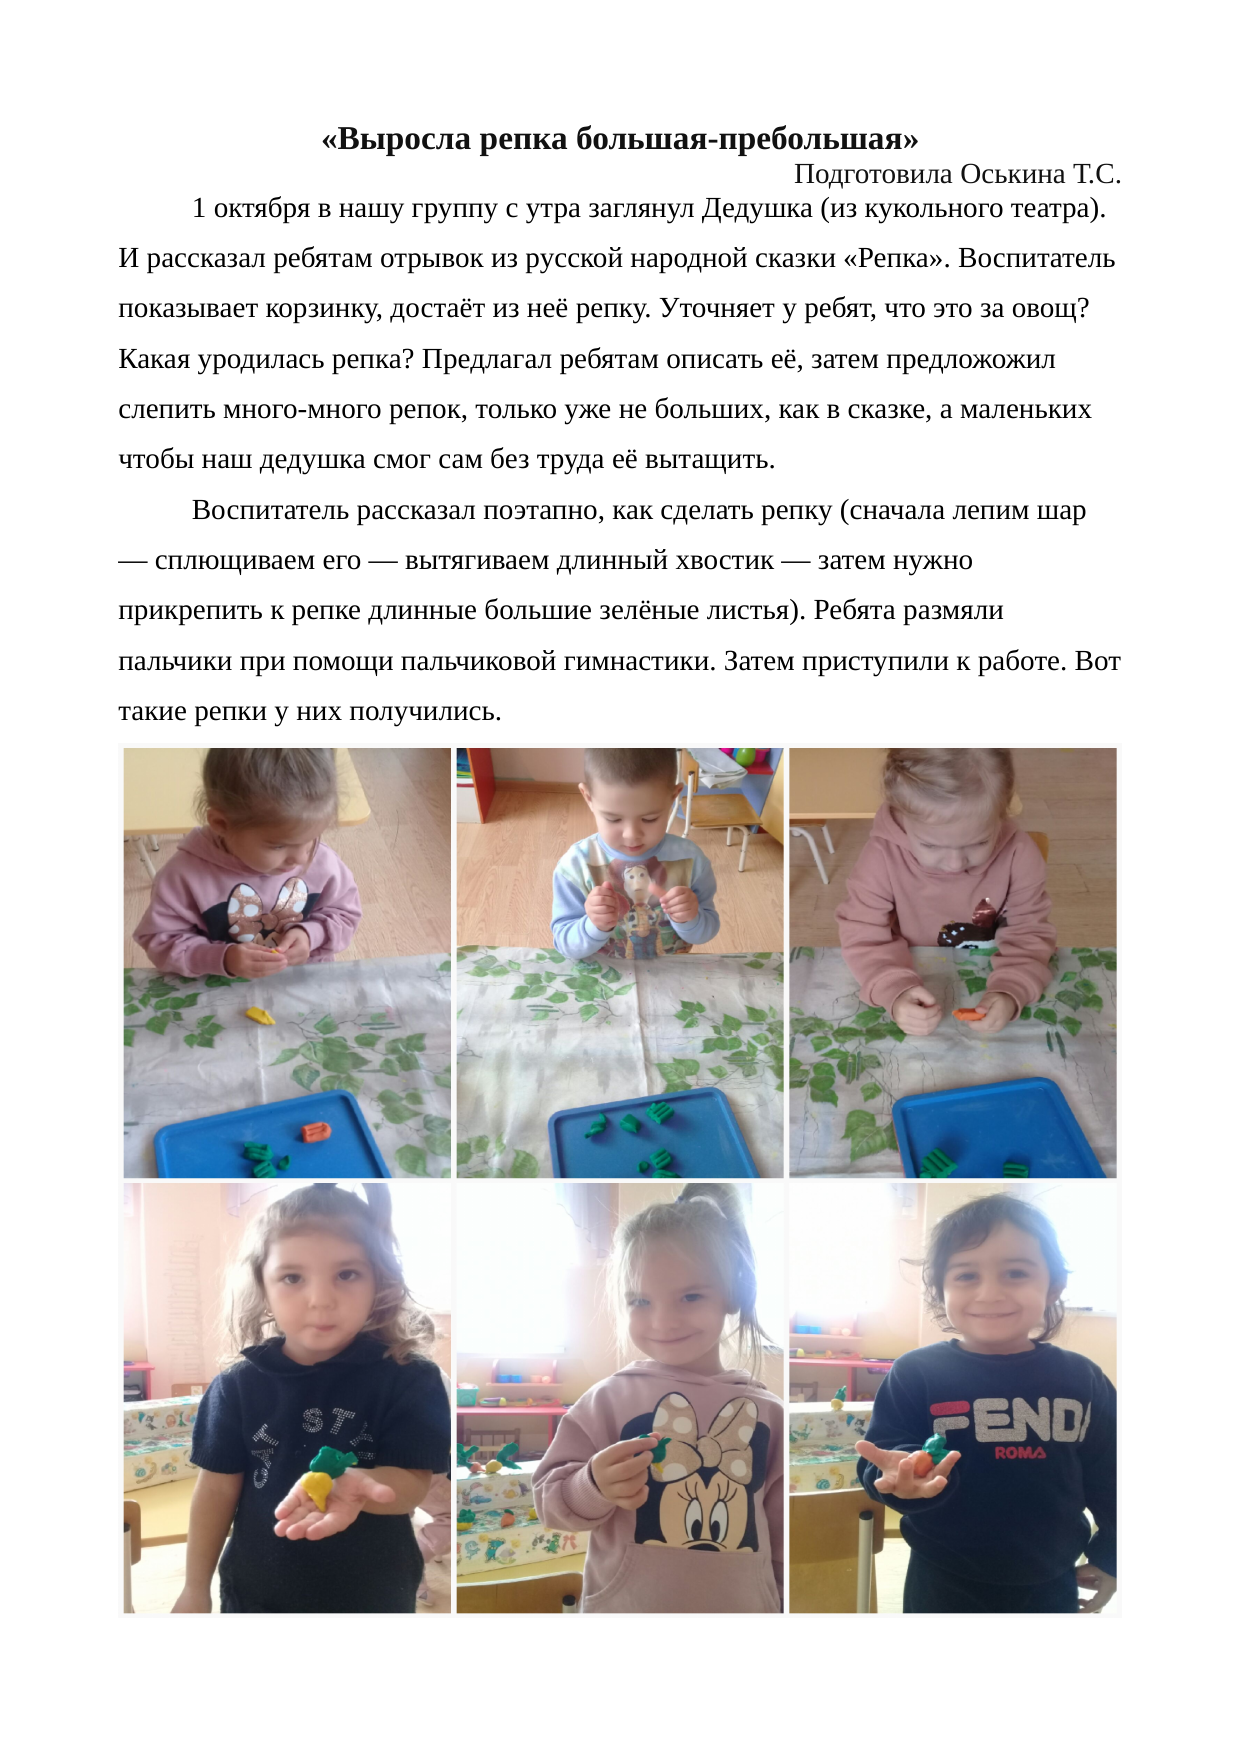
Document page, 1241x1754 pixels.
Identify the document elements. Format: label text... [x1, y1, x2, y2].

text «Выросла репка большая-пребольшая» [118, 118, 1122, 156]
picture [118, 743, 1122, 1618]
text Подготовила Оськина Т.С. [118, 156, 1122, 190]
text Воспитатель рассказал поэтапно, как сделать репку (сначала лепим шар — сплющиваем его — вытягиваем длинный хвостик — затем нужно прикрепить к репке длинные большие зелёные листья). Ребята размяли пальчики при помощи пальчиковой гимнастики. Затем приступили к работе. Вот такие репки у них получились. [118, 492, 1122, 727]
text 1 октября в нашу группу с утра заглянул Дедушка (из кукольного театра). И рассказал ребятам отрывок из русской народной сказки «Репка». Воспитатель показывает корзинку, достаёт из неё репку. Уточняет у ребят, что это за овощ? Какая уродилась репка? Предлагал ребятам описать её, затем предложожил слепить много-много репок, только уже не больших, как в сказке, а маленьких чтобы наш дедушка смог сам без труда её вытащить. [118, 190, 1122, 475]
